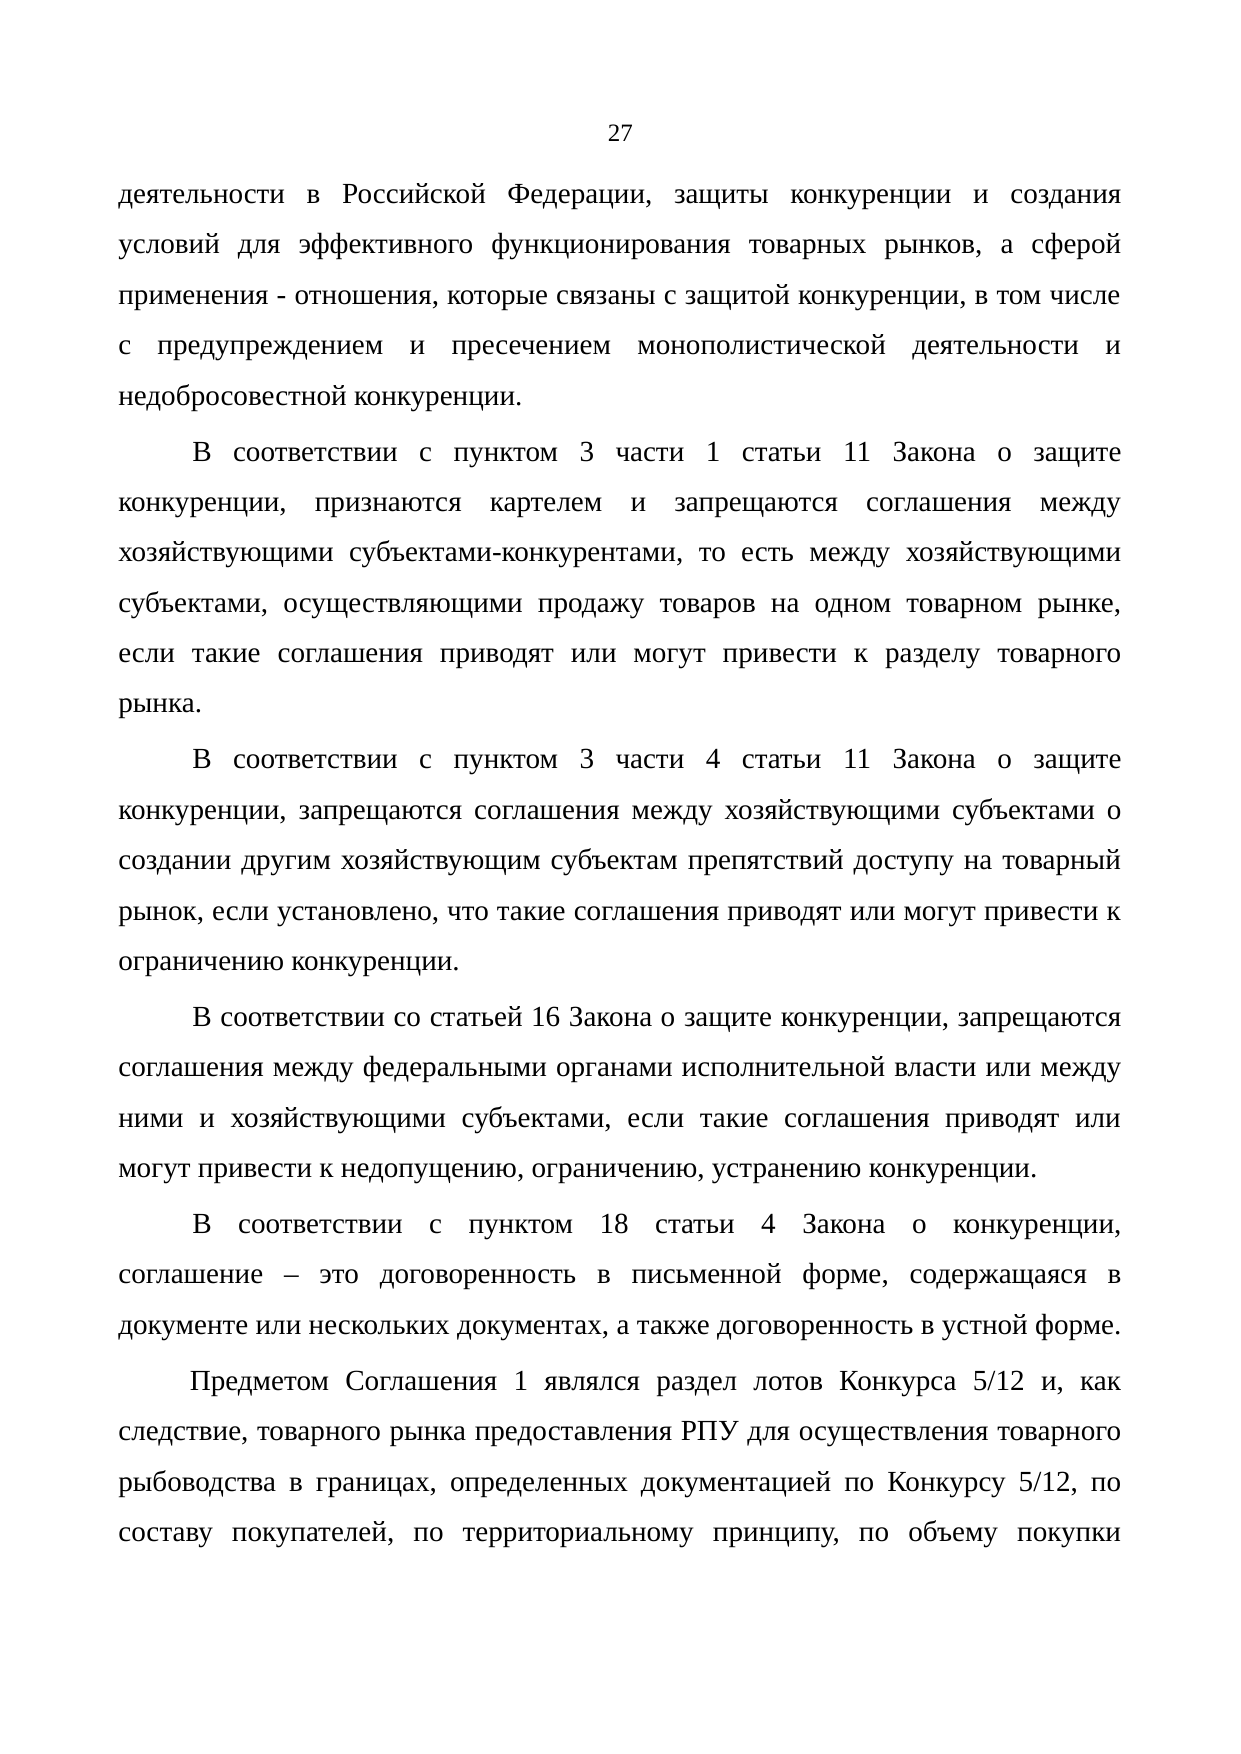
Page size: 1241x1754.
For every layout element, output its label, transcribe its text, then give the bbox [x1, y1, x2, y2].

text В соответствии со статьей 16 Закона о защите конкуренции, запрещаются соглашения между федеральными органами исполнительной власти или между ними и хозяйствующими субъектами, если такие соглашения приводят или могут привести к недопущению, ограничению, устранению конкуренции. [118, 999, 1122, 1184]
text В соответствии с пунктом 3 части 4 статьи 11 Закона о защите конкуренции, запрещаются соглашения между хозяйствующими субъектами о создании другим хозяйствующим субъектам препятствий доступу на товарный рынок, если установлено, что такие соглашения приводят или могут привести к ограничению конкуренции. [118, 742, 1122, 976]
text В соответствии с пунктом 18 статьи 4 Закона о конкуренции, соглашение – это договоренность в письменной форме, содержащаяся в документе или нескольких документах, а также договоренность в устной форме. [118, 1206, 1122, 1341]
text В соответствии с пунктом 3 части 1 статьи 11 Закона о защите конкуренции, признаются картелем и запрещаются соглашения между хозяйствующими субъектами-конкурентами, то есть между хозяйствующими субъектами, осуществляющими продажу товаров на одном товарном рынке, если такие соглашения приводят или могут привести к разделу товарного рынка. [118, 434, 1122, 719]
text Предметом Соглашения 1 являлся раздел лотов Конкурса 5/12 и, как следствие, товарного рынка предоставления РПУ для осуществления товарного рыбоводства в границах, определенных документацией по Конкурсу 5/12, по составу покупателей, по территориальному принципу, по объему покупки [118, 1363, 1122, 1548]
text деятельности в Российской Федерации, защиты конкуренции и создания условий для эффективного функционирования товарных рынков, а сферой применения - отношения, которые связаны с защитой конкуренции, в том числе с предупреждением и пресечением монополистической деятельности и недобросовестной конкуренции. [118, 176, 1122, 411]
